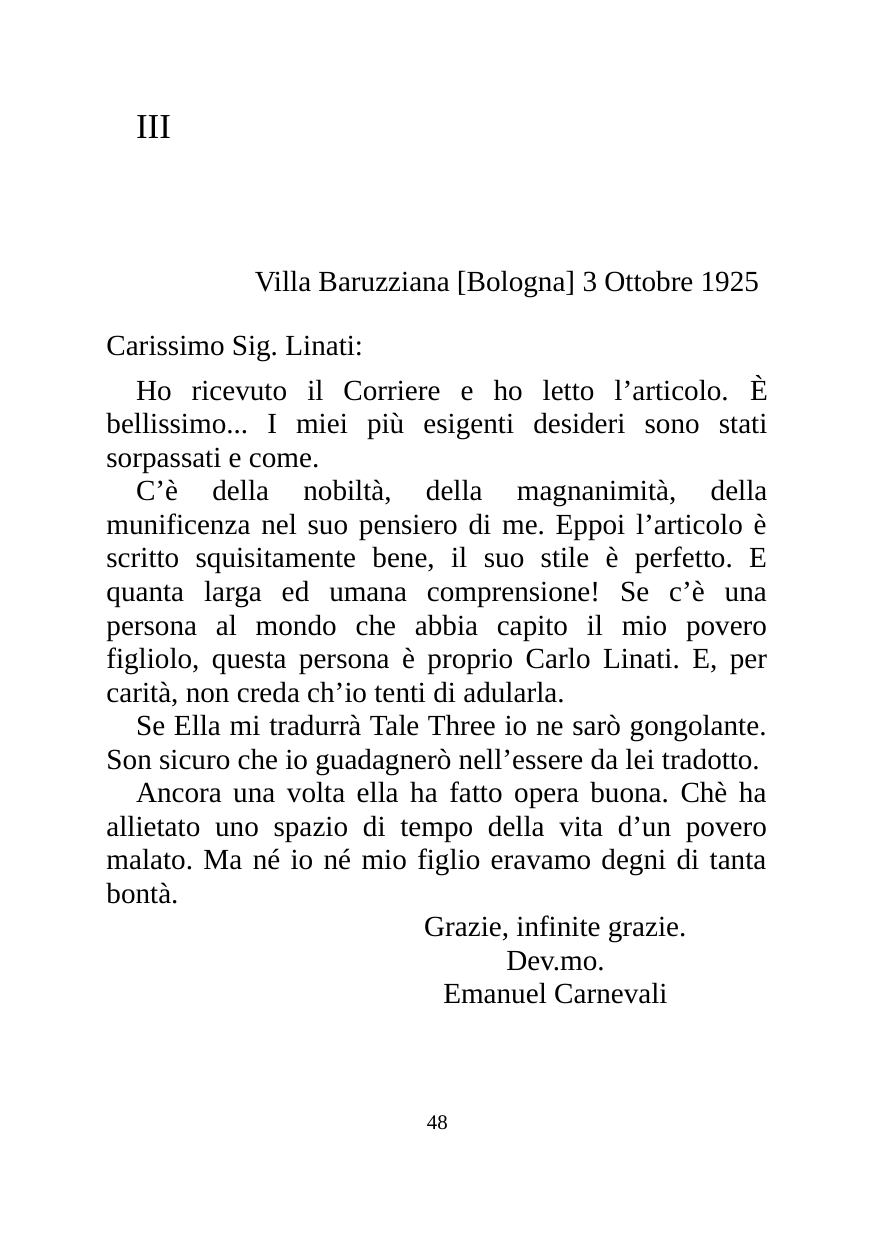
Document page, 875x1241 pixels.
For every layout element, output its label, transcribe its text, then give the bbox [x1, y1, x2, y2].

text Ho ricevuto il Corriere e ho letto l’articolo. È bellissimo... I miei più esigenti desideri sono stati sorpassati e come. [106, 373, 768, 473]
text Grazie, infinite grazie. [402, 909, 709, 943]
subtitle III [106, 106, 768, 146]
text Carissimo Sig. Linati: [106, 328, 768, 361]
text Villa Baruzziana [Bologna] 3 Ottobre 1925 [254, 264, 768, 298]
text Dev.mo. [402, 943, 709, 977]
text C’è della nobiltà, della magnanimità, della munificenza nel suo pensiero di me. Eppoi l’articolo è scritto squisitamente bene, il suo stile è perfetto. E quanta larga ed umana comprensione! Se c’è una persona al mondo che abbia capito il mio povero figliolo, questa persona è proprio Carlo Linati. E, per carità, non creda ch’io tenti di adularla. [106, 473, 768, 708]
text Ancora una volta ella ha fatto opera buona. Chè ha allietato uno spazio di tempo della vita d’un povero malato. Ma né io né mio figlio eravamo degni di tanta bontà. [106, 775, 768, 909]
text Se Ella mi tradurrà Tale Three io ne sarò gongolante. Son sicuro che io guadagnerò nell’essere da lei tradotto. [106, 708, 768, 775]
text Emanuel Carnevali [402, 977, 709, 1010]
